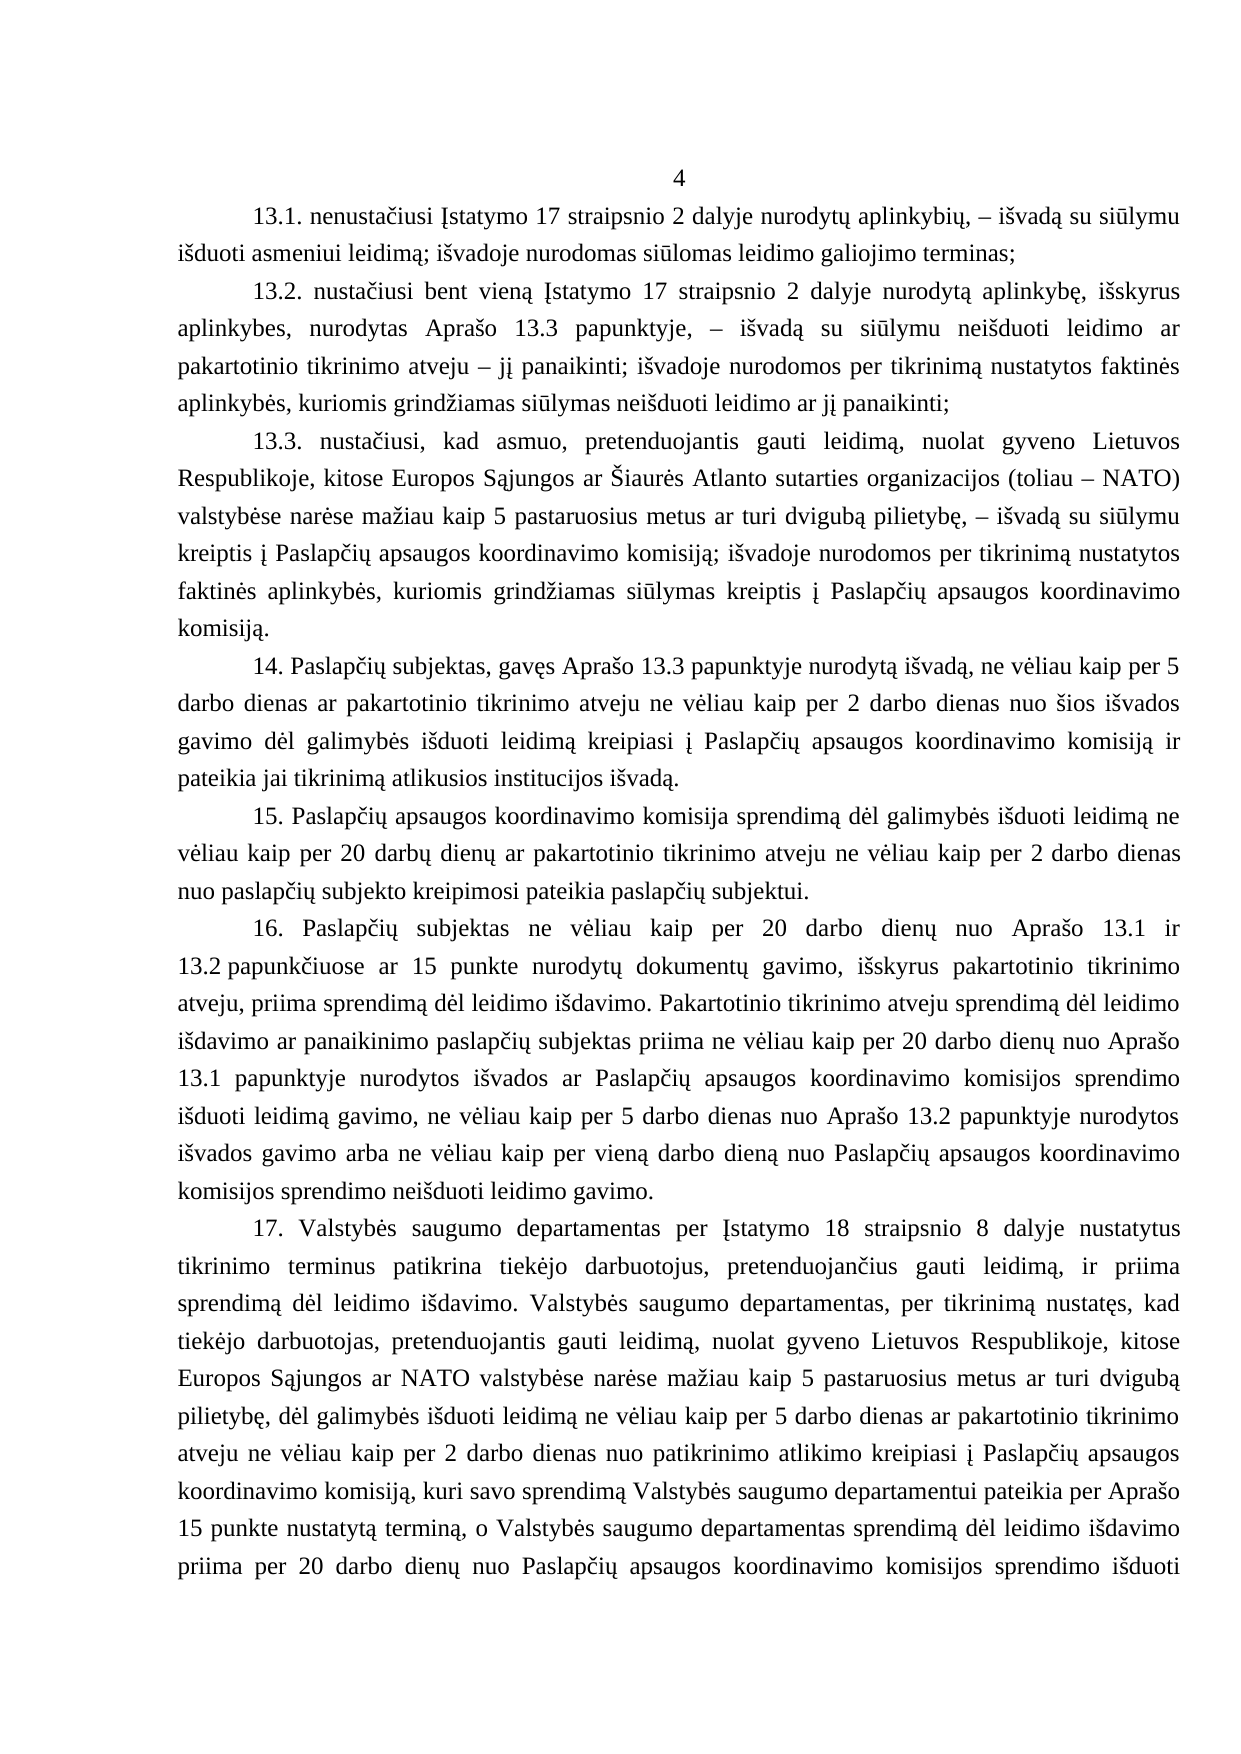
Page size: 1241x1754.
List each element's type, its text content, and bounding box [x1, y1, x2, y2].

text 13.1. nenustačiusi Įstatymo 17 straipsnio 2 dalyje nurodytų aplinkybių, – išvadą su siūlymu išduoti asmeniui leidimą; išvadoje nurodomas siūlomas leidimo galiojimo terminas; [177, 192, 1181, 267]
text 14. Paslapčių subjektas, gavęs Aprašo 13.3 papunktyje nurodytą išvadą, ne vėliau kaip per 5 darbo dienas ar pakartotinio tikrinimo atveju ne vėliau kaip per 2 darbo dienas nuo šios išvados gavimo dėl galimybės išduoti leidimą kreipiasi į Paslapčių apsaugos koordinavimo komisiją ir pateikia jai tikrinimą atlikusios institucijos išvadą. [177, 642, 1181, 792]
text 13.2. nustačiusi bent vieną Įstatymo 17 straipsnio 2 dalyje nurodytą aplinkybę, išskyrus aplinkybes, nurodytas Aprašo 13.3 papunktyje, – išvadą su siūlymu neišduoti leidimo ar pakartotinio tikrinimo atveju – jį panaikinti; išvadoje nurodomos per tikrinimą nustatytos faktinės aplinkybės, kuriomis grindžiamas siūlymas neišduoti leidimo ar jį panaikinti; [177, 267, 1181, 417]
text 15. Paslapčių apsaugos koordinavimo komisija sprendimą dėl galimybės išduoti leidimą ne vėliau kaip per 20 darbų dienų ar pakartotinio tikrinimo atveju ne vėliau kaip per 2 darbo dienas nuo paslapčių subjekto kreipimosi pateikia paslapčių subjektui. [177, 792, 1181, 904]
text 13.3. nustačiusi, kad asmuo, pretenduojantis gauti leidimą, nuolat gyveno Lietuvos Respublikoje, kitose Europos Sąjungos ar Šiaurės Atlanto sutarties organizacijos (toliau – NATO) valstybėse narėse mažiau kaip 5 pastaruosius metus ar turi dvigubą pilietybę, – išvadą su siūlymu kreiptis į Paslapčių apsaugos koordinavimo komisiją; išvadoje nurodomos per tikrinimą nustatytos faktinės aplinkybės, kuriomis grindžiamas siūlymas kreiptis į Paslapčių apsaugos koordinavimo komisiją. [177, 417, 1181, 642]
text 17. Valstybės saugumo departamentas per Įstatymo 18 straipsnio 8 dalyje nustatytus tikrinimo terminus patikrina tiekėjo darbuotojus, pretenduojančius gauti leidimą, ir priima sprendimą dėl leidimo išdavimo. Valstybės saugumo departamentas, per tikrinimą nustatęs, kad tiekėjo darbuotojas, pretenduojantis gauti leidimą, nuolat gyveno Lietuvos Respublikoje, kitose Europos Sąjungos ar NATO valstybėse narėse mažiau kaip 5 pastaruosius metus ar turi dvigubą pilietybę, dėl galimybės išduoti leidimą ne vėliau kaip per 5 darbo dienas ar pakartotinio tikrinimo atveju ne vėliau kaip per 2 darbo dienas nuo patikrinimo atlikimo kreipiasi į Paslapčių apsaugos koordinavimo komisiją, kuri savo sprendimą Valstybės saugumo departamentui pateikia per Aprašo 15 punkte nustatytą terminą, o Valstybės saugumo departamentas sprendimą dėl leidimo išdavimo priima per 20 darbo dienų nuo Paslapčių apsaugos koordinavimo komisijos sprendimo išduoti [177, 1204, 1181, 1579]
text 16. Paslapčių subjektas ne vėliau kaip per 20 darbo dienų nuo Aprašo 13.1 ir 13.2 papunkčiuose ar 15 punkte nurodytų dokumentų gavimo, išskyrus pakartotinio tikrinimo atveju, priima sprendimą dėl leidimo išdavimo. Pakartotinio tikrinimo atveju sprendimą dėl leidimo išdavimo ar panaikinimo paslapčių subjektas priima ne vėliau kaip per 20 darbo dienų nuo Aprašo 13.1 papunktyje nurodytos išvados ar Paslapčių apsaugos koordinavimo komisijos sprendimo išduoti leidimą gavimo, ne vėliau kaip per 5 darbo dienas nuo Aprašo 13.2 papunktyje nurodytos išvados gavimo arba ne vėliau kaip per vieną darbo dieną nuo Paslapčių apsaugos koordinavimo komisijos sprendimo neišduoti leidimo gavimo. [177, 904, 1181, 1204]
